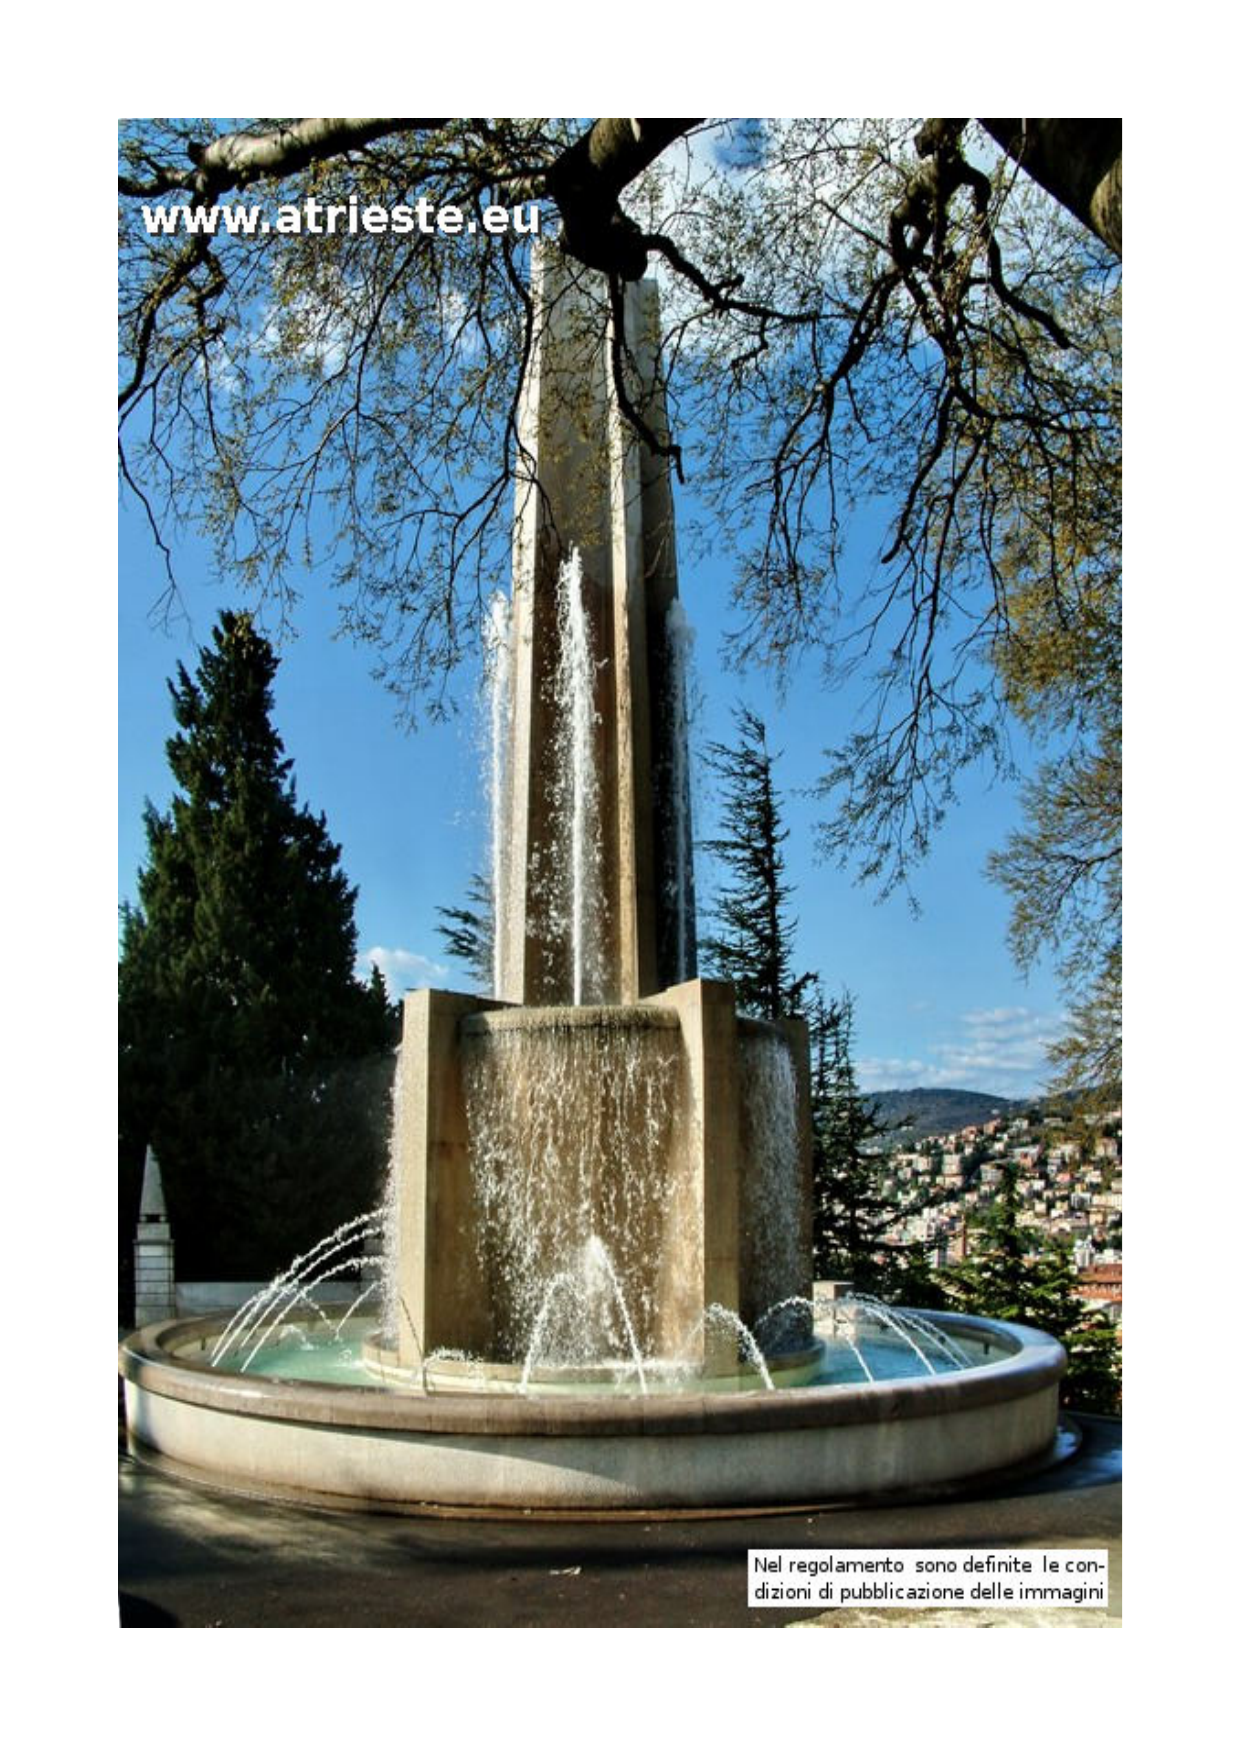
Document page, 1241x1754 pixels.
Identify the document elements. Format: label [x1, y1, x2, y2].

picture [118, 118, 1123, 1628]
